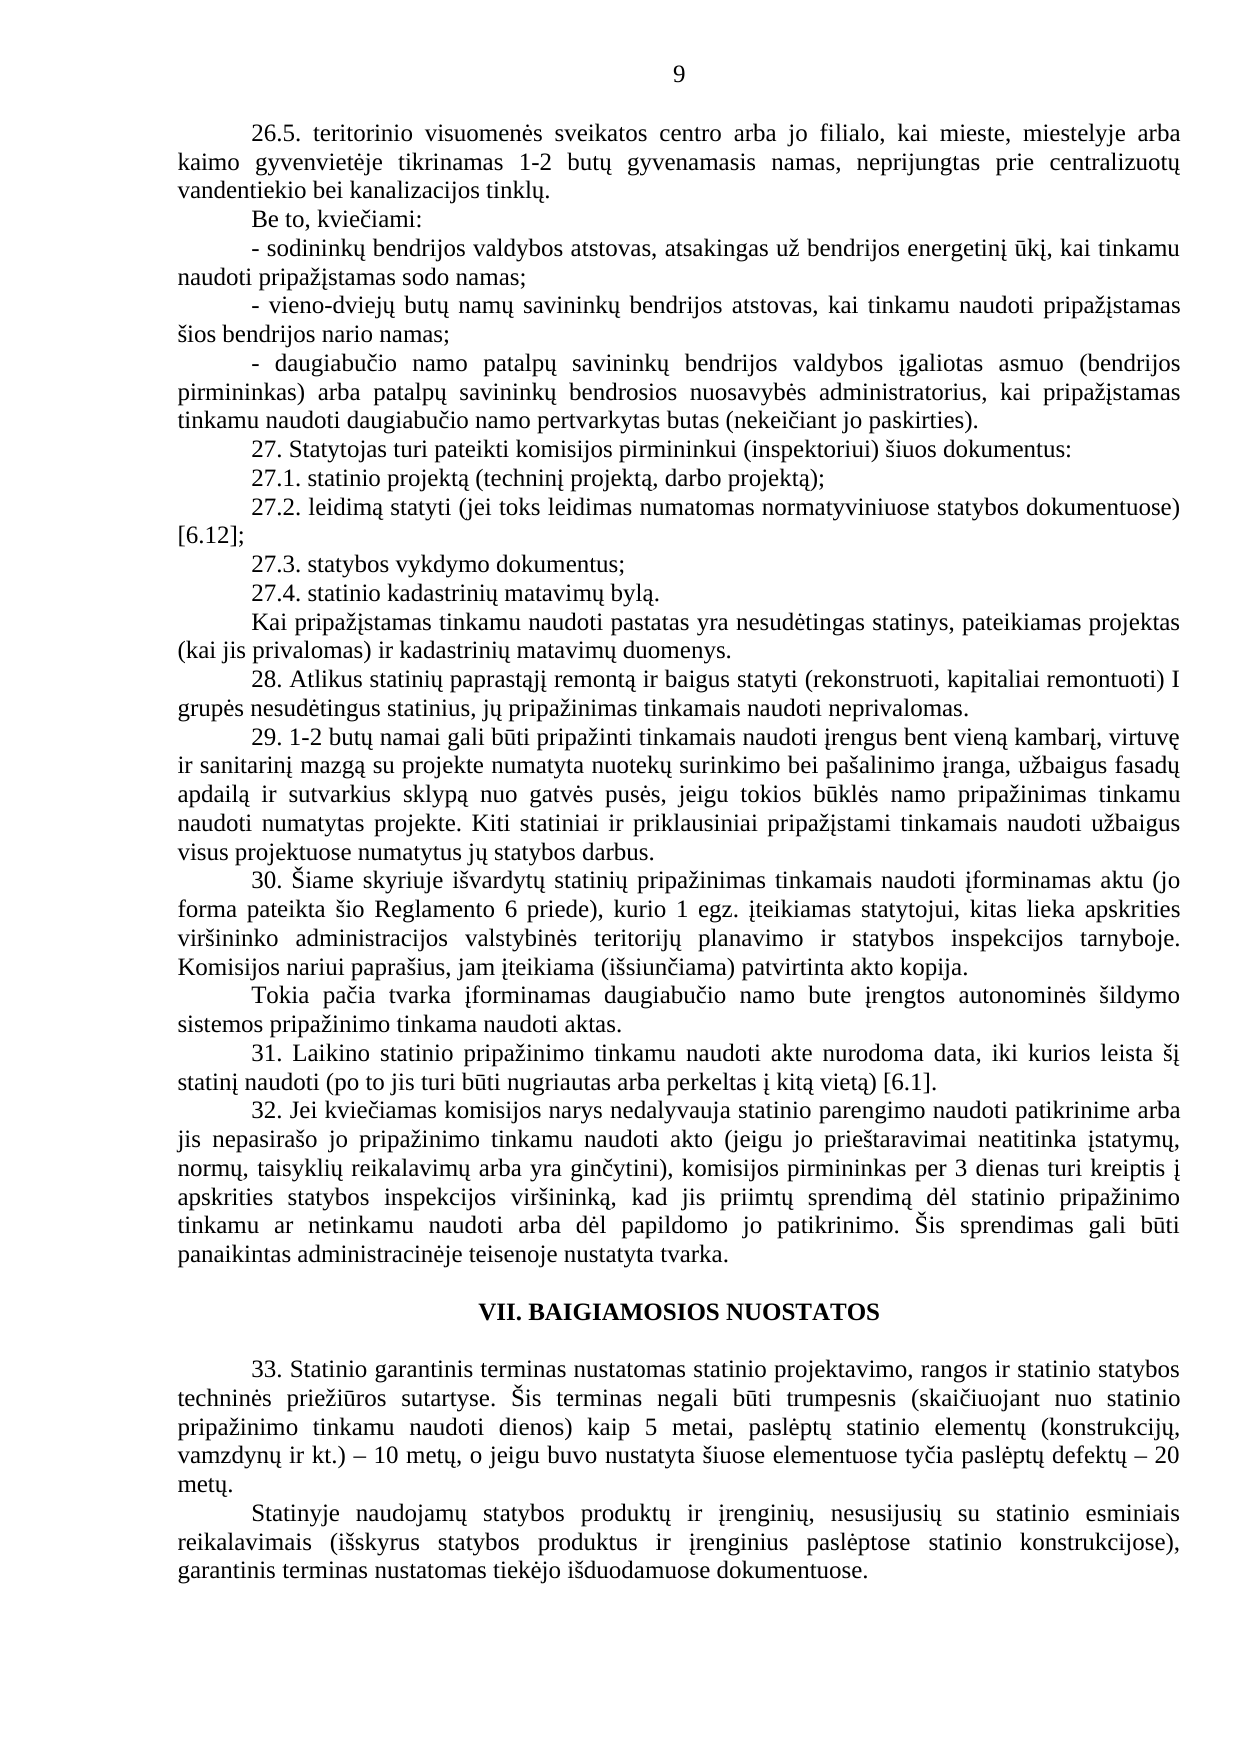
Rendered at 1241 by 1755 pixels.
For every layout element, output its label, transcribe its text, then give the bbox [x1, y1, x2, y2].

text 27.1. statinio projektą (techninį projektą, darbo projektą); [177, 463, 1181, 492]
text 28. Atlikus statinių paprastąjį remontą ir baigus statyti (rekonstruoti, kapitaliai remontuoti) I grupės nesudėtingus statinius, jų pripažinimas tinkamais naudoti neprivalomas. [177, 664, 1181, 722]
text Be to, kviečiami: [177, 204, 1181, 233]
text 31. Laikino statinio pripažinimo tinkamu naudoti akte nurodoma data, iki kurios leista šį statinį naudoti (po to jis turi būti nugriautas arba perkeltas į kitą vietą) [6.1]. [177, 1038, 1181, 1096]
text Kai pripažįstamas tinkamu naudoti pastatas yra nesudėtingas statinys, pateikiamas projektas (kai jis privalomas) ir kadastrinių matavimų duomenys. [177, 607, 1181, 664]
text 27.2. leidimą statyti (jei toks leidimas numatomas normatyviniuose statybos dokumentuose) [6.12]; [177, 492, 1181, 549]
text 27. Statytojas turi pateikti komisijos pirmininkui (inspektoriui) šiuos dokumentus: [177, 434, 1181, 463]
text 27.3. statybos vykdymo dokumentus; [177, 549, 1181, 578]
text Tokia pačia tvarka įforminamas daugiabučio namo bute įrengtos autonominės šildymo sistemos pripažinimo tinkama naudoti aktas. [177, 981, 1181, 1038]
text - vieno-dviejų butų namų savininkų bendrijos atstovas, kai tinkamu naudoti pripažįstamas šios bendrijos nario namas; [177, 291, 1181, 348]
text Statinyje naudojamų statybos produktų ir įrenginių, nesusijusių su statinio esminiais reikalavimais (išskyrus statybos produktus ir įrenginius paslėptose statinio konstrukcijose), garantinis terminas nustatomas tiekėjo išduodamuose dokumentuose. [177, 1498, 1181, 1584]
text 27.4. statinio kadastrinių matavimų bylą. [177, 578, 1181, 607]
text 30. Šiame skyriuje išvardytų statinių pripažinimas tinkamais naudoti įforminamas aktu (jo forma pateikta šio Reglamento 6 priede), kurio 1 egz. įteikiamas statytojui, kitas lieka apskrities viršininko administracijos valstybinės teritorijų planavimo ir statybos inspekcijos tarnyboje. Komisijos nariui paprašius, jam įteikiama (išsiunčiama) patvirtinta akto kopija. [177, 866, 1181, 981]
text 32. Jei kviečiamas komisijos narys nedalyvauja statinio parengimo naudoti patikrinime arba jis nepasirašo jo pripažinimo tinkamu naudoti akto (jeigu jo prieštaravimai neatitinka įstatymų, normų, taisyklių reikalavimų arba yra ginčytini), komisijos pirmininkas per 3 dienas turi kreiptis į apskrities statybos inspekcijos viršininką, kad jis priimtų sprendimą dėl statinio pripažinimo tinkamu ar netinkamu naudoti arba dėl papildomo jo patikrinimo. Šis sprendimas gali būti panaikintas administracinėje teisenoje nustatyta tvarka. [177, 1096, 1181, 1268]
text 33. Statinio garantinis terminas nustatomas statinio projektavimo, rangos ir statinio statybos techninės priežiūros sutartyse. Šis terminas negali būti trumpesnis (skaičiuojant nuo statinio pripažinimo tinkamu naudoti dienos) kaip 5 metai, paslėptų statinio elementų (konstrukcijų, vamzdynų ir kt.) – 10 metų, o jeigu buvo nustatyta šiuose elementuose tyčia paslėptų defektų – 20 metų. [177, 1354, 1181, 1498]
text - daugiabučio namo patalpų savininkų bendrijos valdybos įgaliotas asmuo (bendrijos pirmininkas) arba patalpų savininkų bendrosios nuosavybės administratorius, kai pripažįstamas tinkamu naudoti daugiabučio namo pertvarkytas butas (nekeičiant jo paskirties). [177, 348, 1181, 434]
text 29. 1-2 butų namai gali būti pripažinti tinkamais naudoti įrengus bent vieną kambarį, virtuvę ir sanitarinį mazgą su projekte numatyta nuotekų surinkimo bei pašalinimo įranga, užbaigus fasadų apdailą ir sutvarkius sklypą nuo gatvės pusės, jeigu tokios būklės namo pripažinimas tinkamu naudoti numatytas projekte. Kiti statiniai ir priklausiniai pripažįstami tinkamais naudoti užbaigus visus projektuose numatytus jų statybos darbus. [177, 722, 1181, 866]
text - sodininkų bendrijos valdybos atstovas, atsakingas už bendrijos energetinį ūkį, kai tinkamu naudoti pripažįstamas sodo namas; [177, 233, 1181, 291]
text VII. BAIGIAMOSIOS NUOSTATOS [177, 1297, 1181, 1326]
text 26.5. teritorinio visuomenės sveikatos centro arba jo filialo, kai mieste, miestelyje arba kaimo gyvenvietėje tikrinamas 1-2 butų gyvenamasis namas, neprijungtas prie centralizuotų vandentiekio bei kanalizacijos tinklų. [177, 118, 1181, 204]
